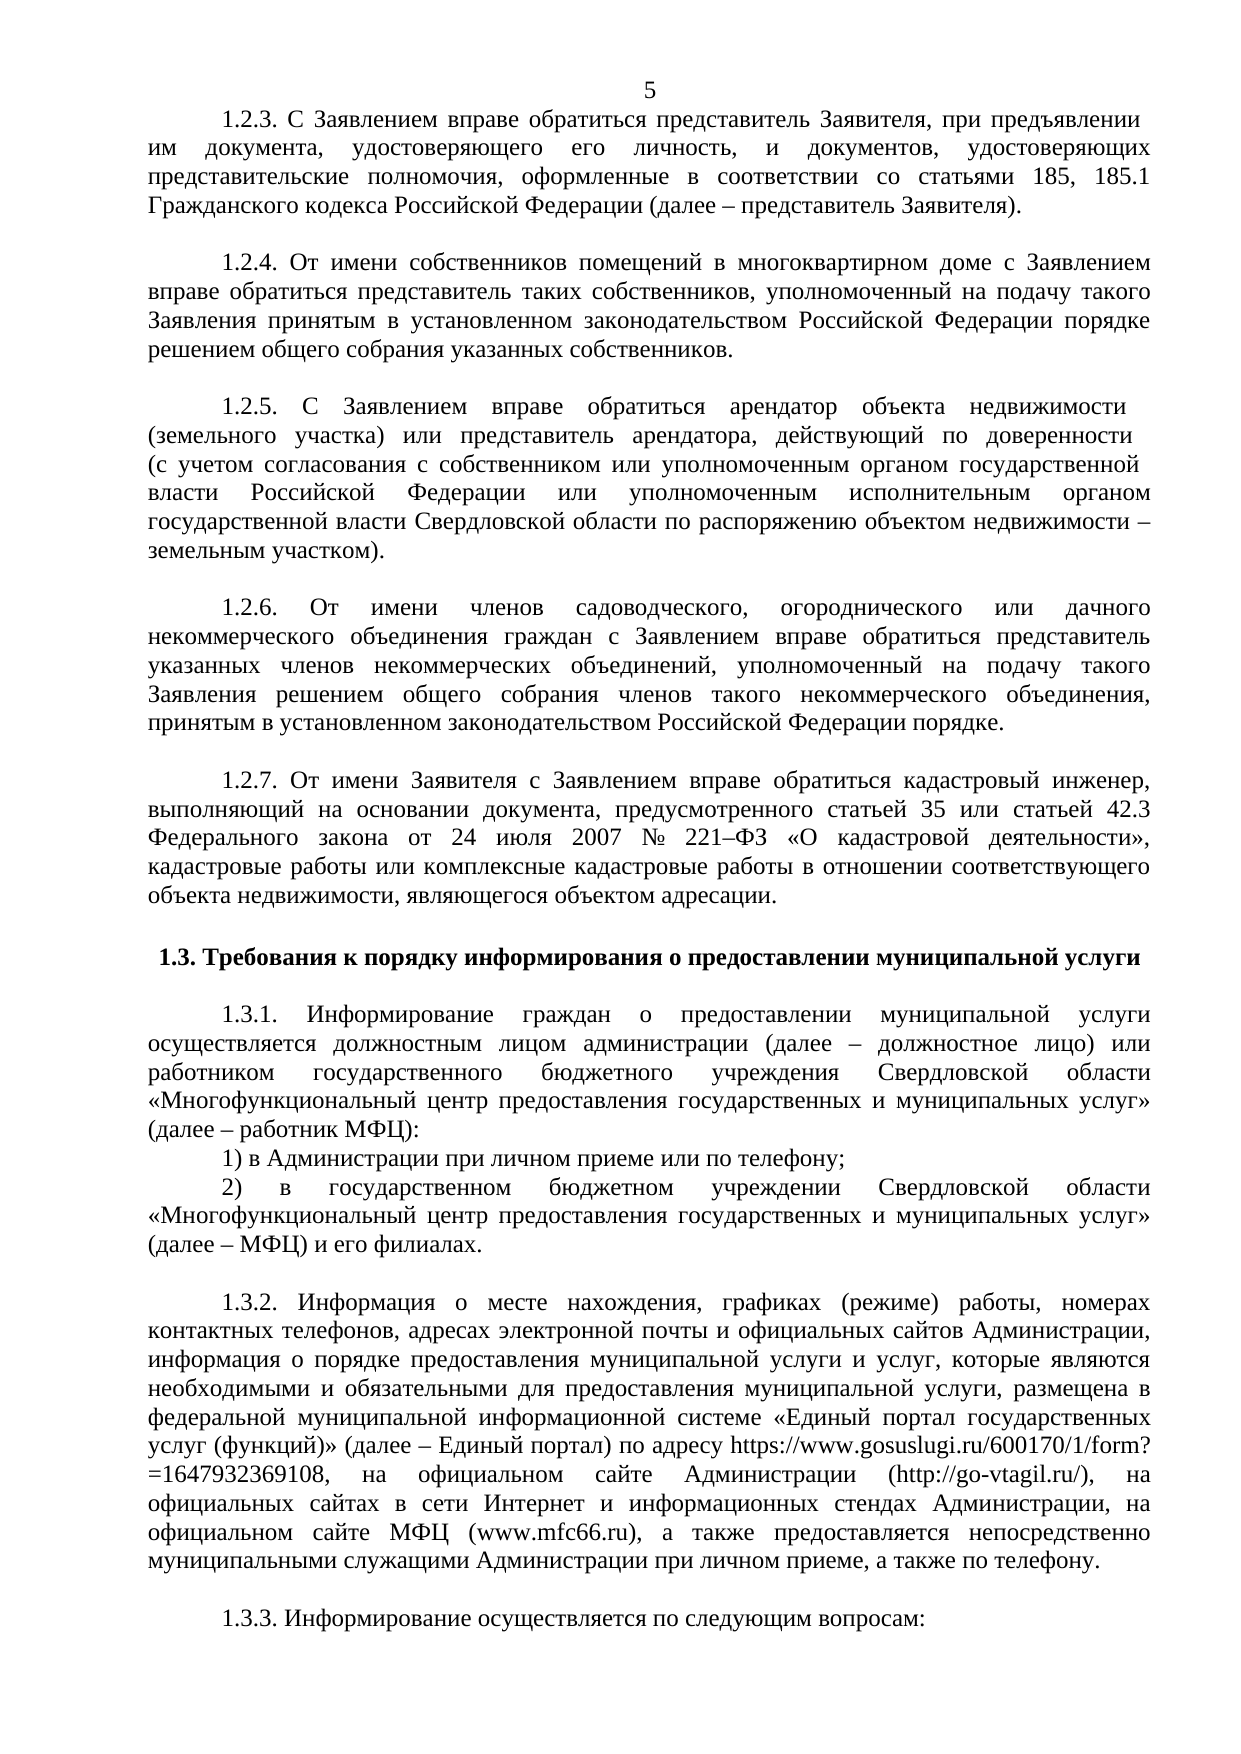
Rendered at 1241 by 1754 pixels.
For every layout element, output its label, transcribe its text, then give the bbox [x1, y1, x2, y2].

text 1.2.3. С Заявлением вправе обратиться представитель Заявителя, при предъявлении им документа, удостоверяющего его личность, и документов, удостоверяющих представительские полномочия, оформленные в соответствии со статьями 185, 185.1 Гражданского кодекса Российской Федерации (далее – представитель Заявителя). [148, 104, 1152, 219]
text 1.2.6. От имени членов садоводческого, огороднического или дачного некоммерческого объединения граждан с Заявлением вправе обратиться представитель указанных членов некоммерческих объединений, уполномоченный на подачу такого Заявления решением общего собрания членов такого некоммерческого объединения, принятым в установленном законодательством Российской Федерации порядке. [148, 592, 1152, 736]
text 1) в Администрации при личном приеме или по телефону; [148, 1143, 1152, 1172]
subtitle 1.3. Требования к порядку информирования о предоставлении муниципальной услуги [148, 942, 1152, 970]
text 1.3.3. Информирование осуществляется по следующим вопросам: [148, 1603, 1152, 1632]
text 1.3.1. Информирование граждан о предоставлении муниципальной услуги осуществляется должностным лицом администрации (далее – должностное лицо) или работником государственного бюджетного учреждения Свердловской области «Многофункциональный центр предоставления государственных и муниципальных услуг» (далее – работник МФЦ): [148, 999, 1152, 1143]
text 1.2.7. От имени Заявителя с Заявлением вправе обратиться кадастровый инженер, выполняющий на основании документа, предусмотренного статьей 35 или статьей 42.3 Федерального закона от 24 июля 2007 № 221–ФЗ «О кадастровой деятельности», кадастровые работы или комплексные кадастровые работы в отношении соответствующего объекта недвижимости, являющегося объектом адресации. [148, 765, 1152, 909]
text 1.2.4. От имени собственников помещений в многоквартирном доме с Заявлением вправе обратиться представитель таких собственников, уполномоченный на подачу такого Заявления принятым в установленном законодательством Российской Федерации порядке решением общего собрания указанных собственников. [148, 247, 1152, 362]
text 1.3.2. Информация о месте нахождения, графиках (режиме) работы, номерах контактных телефонов, адресах электронной почты и официальных сайтов Администрации, информация о порядке предоставления муниципальной услуги и услуг, которые являются необходимыми и обязательными для предоставления муниципальной услуги, размещена в федеральной муниципальной информационной системе «Единый портал государственных услуг (функций)» (далее – Единый портал) по адресу https://www.gosuslugi.ru/600170/1/form?=1647932369108, на официальном сайте Администрации (http://go-vtagil.ru/), на официальных сайтах в сети Интернет и информационных стендах Администрации, на официальном сайте МФЦ (www.mfc66.ru), а также предоставляется непосредственно муниципальными служащими Администрации при личном приеме, а также по телефону. [148, 1287, 1152, 1574]
text 1.2.5. С Заявлением вправе обратиться арендатор объекта недвижимости (земельного участка) или представитель арендатора, действующий по доверенности (с учетом согласования с собственником или уполномоченным органом государственной власти Российской Федерации или уполномоченным исполнительным органом государственной власти Свердловской области по распоряжению объектом недвижимости – земельным участком). [148, 391, 1152, 564]
text 2) в государственном бюджетном учреждении Свердловской области «Многофункциональный центр предоставления государственных и муниципальных услуг» (далее – МФЦ) и его филиалах. [148, 1172, 1152, 1258]
